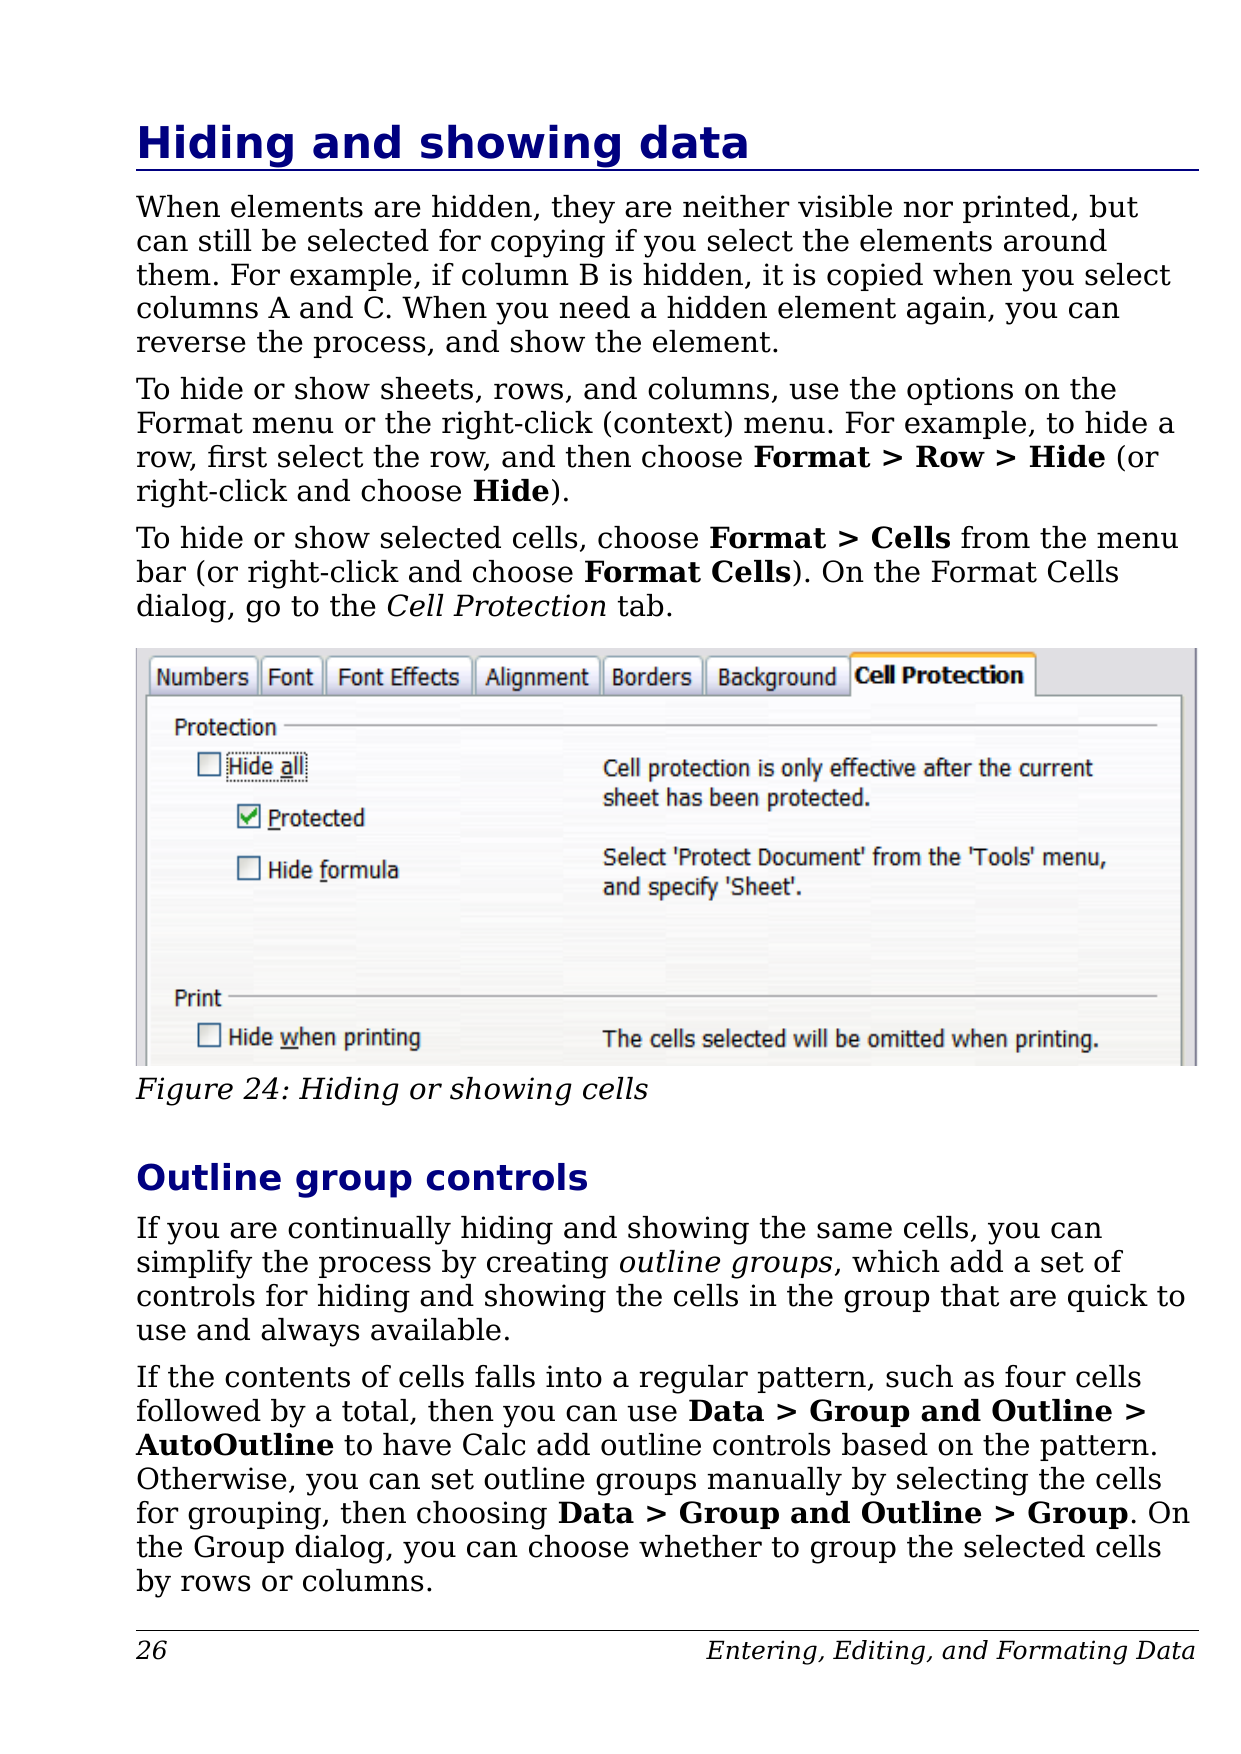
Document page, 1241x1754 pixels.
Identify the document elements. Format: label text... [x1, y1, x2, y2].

picture [135, 648, 1199, 1066]
text To hide or show sheets, rows, and columns, use the options on the Format menu or the right-click (context) menu. For example, to hide a row, first select the row, and then choose Format > Row > Hide (or right-click and choose Hide). [136, 372, 1199, 509]
text If the contents of cells falls into a regular pattern, such as four cells followed by a total, then you can use Data > Group and Outline > AutoOutline to have Calc add outline controls based on the pattern. Otherwise, you can set outline groups manually by selecting the cells for grouping, then choosing Data > Group and Outline > Group. On the Group dialog, you can choose whether to group the selected cells by rows or columns. [136, 1360, 1199, 1599]
text Figure 24: Hiding or showing cells [136, 1072, 1199, 1106]
subtitle Hiding and showing data [136, 118, 1199, 169]
text If you are continually hiding and showing the same cells, you can simplify the process by creating outline groups, which add a set of controls for hiding and showing the cells in the group that are quick to use and always available. [136, 1212, 1199, 1347]
text To hide or show selected cells, choose Format > Cells from the menu bar (or right-click and choose Format Cells). On the Format Cells dialog, go to the Cell Protection tab. [136, 521, 1199, 624]
subtitle Outline group controls [136, 1158, 1199, 1199]
text When elements are hidden, they are neither visible nor printed, but can still be selected for copying if you select the elements around them. For example, if column B is hidden, it is copied when you select columns A and C. When you need a hidden element again, you can reverse the process, and show the element. [136, 190, 1199, 360]
